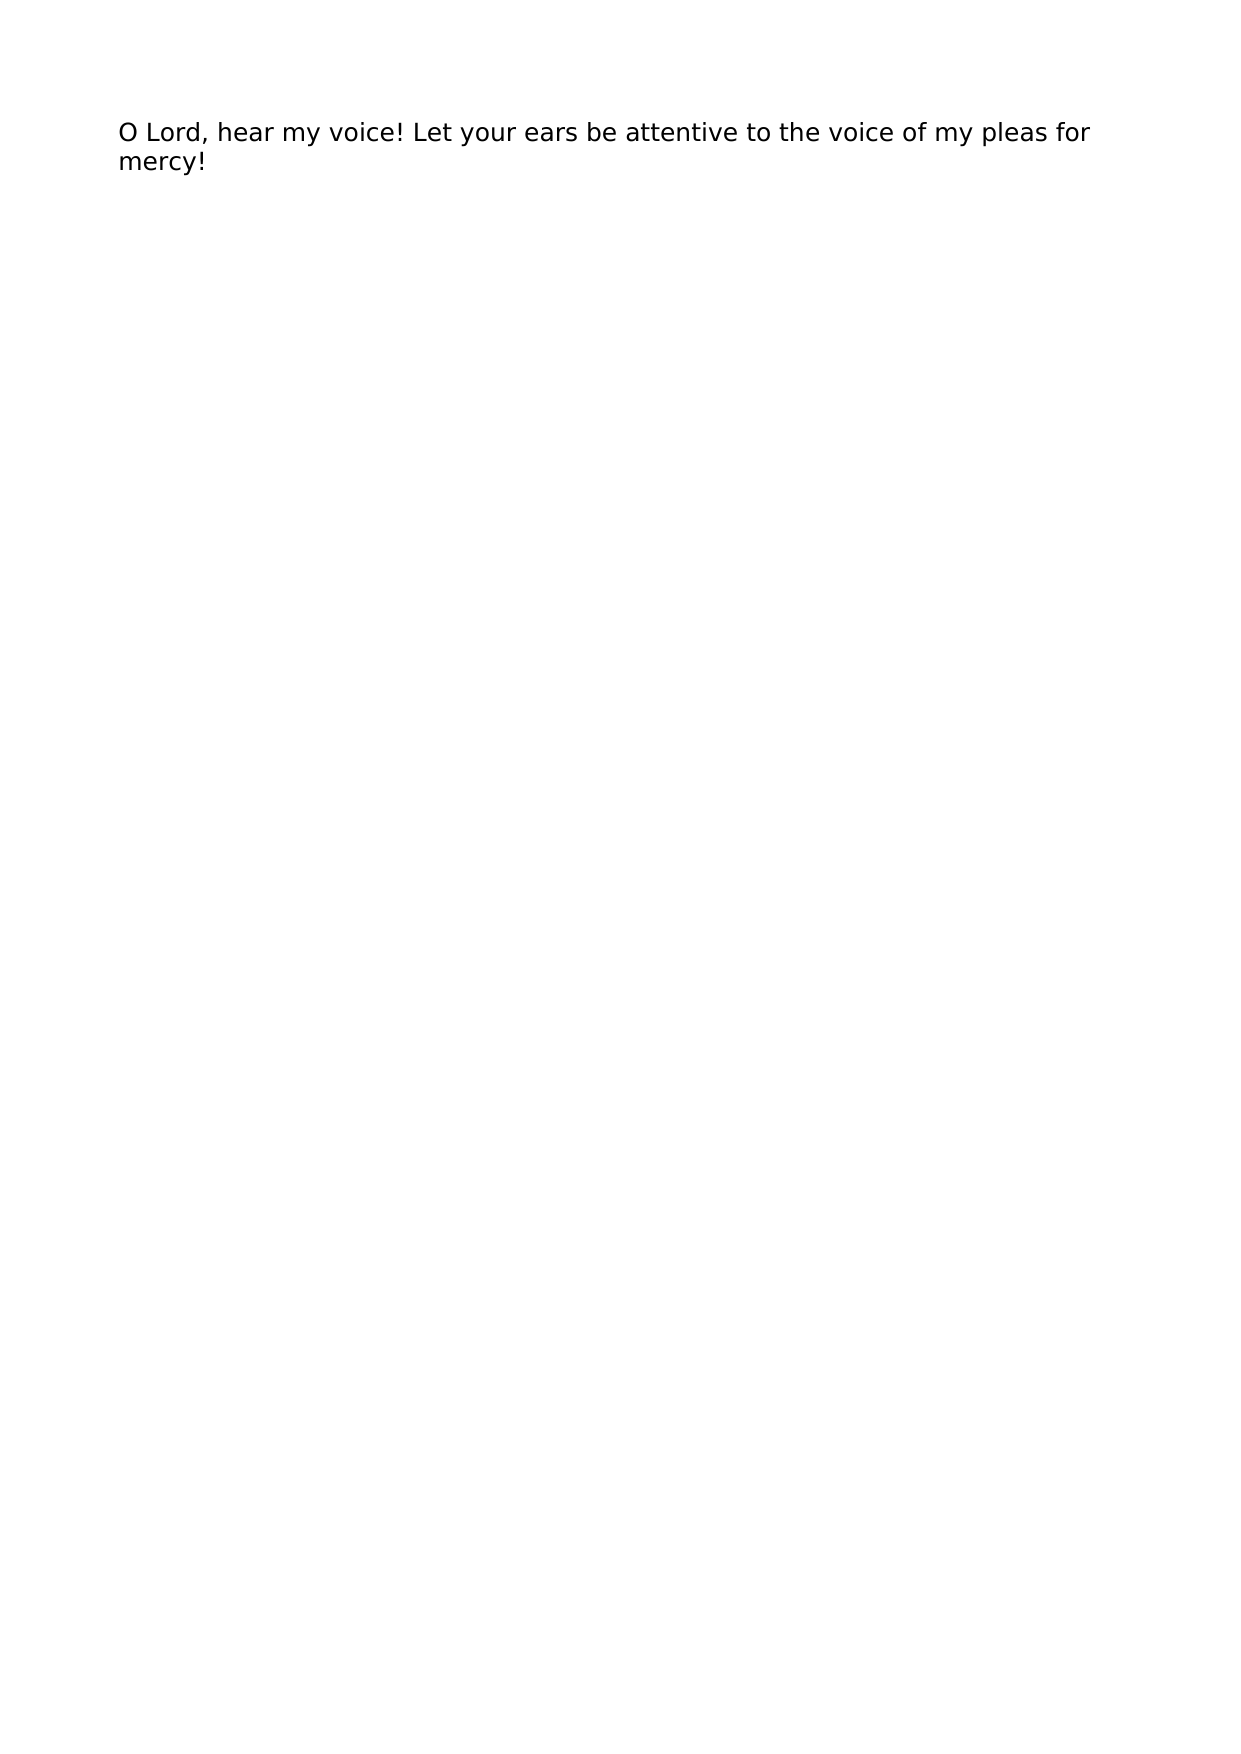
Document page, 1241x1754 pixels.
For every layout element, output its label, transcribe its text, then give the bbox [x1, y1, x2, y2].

text O Lord, hear my voice! Let your ears be attentive to the voice of my pleas for mercy! [118, 118, 1122, 176]
